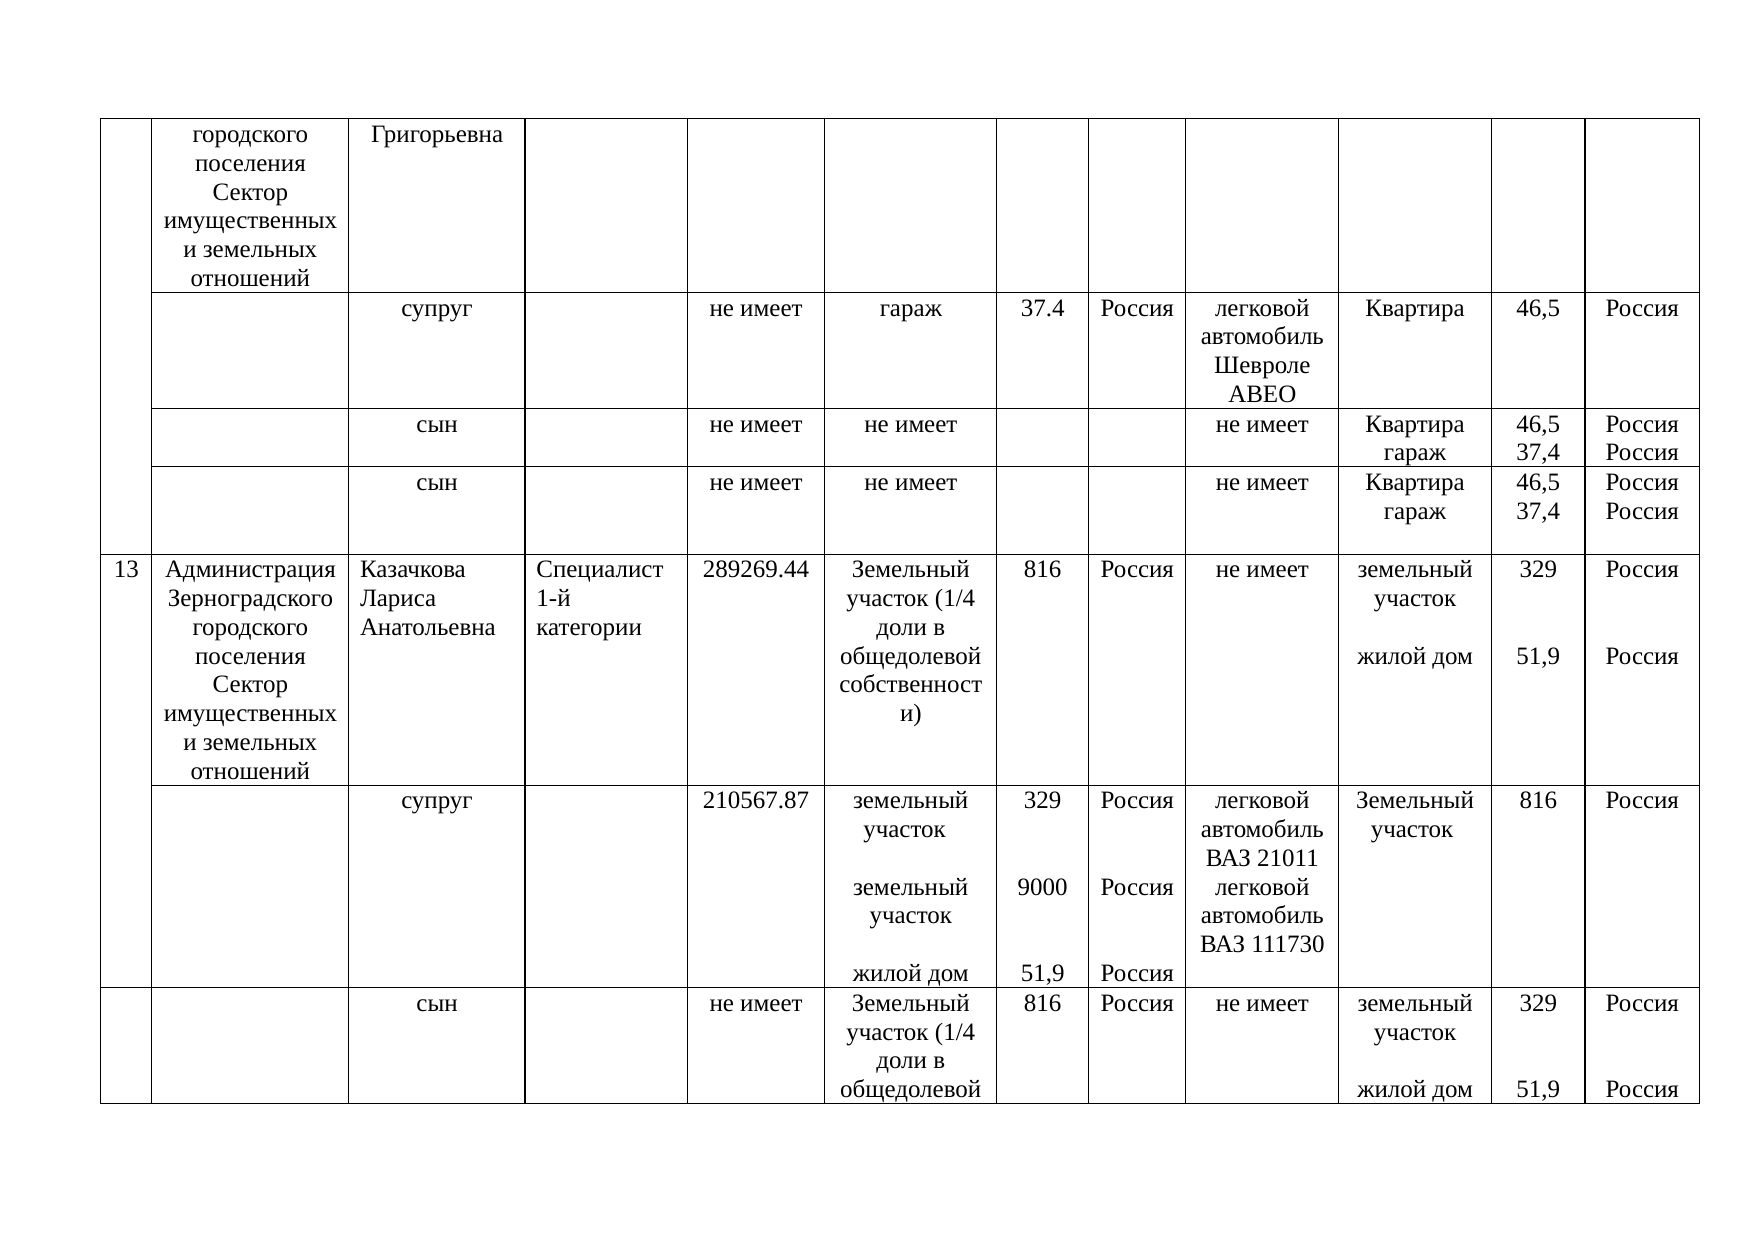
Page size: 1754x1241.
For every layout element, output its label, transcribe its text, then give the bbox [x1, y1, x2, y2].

table_cell 13 [101, 555, 151, 987]
table_cell Земельный участок (1/4 доли в общедолевой собственности) [825, 555, 996, 784]
table_cell [1186, 119, 1338, 292]
table_cell Администрация Зерноградского городского поселения Сектор имущественных и земельных отношений [152, 555, 348, 784]
table_cell [526, 786, 687, 987]
table_cell супруг [349, 293, 524, 408]
table_cell Россия Россия Россия [1089, 786, 1185, 987]
table_cell [1089, 119, 1185, 292]
table_cell 46,5 [1492, 293, 1584, 408]
table_cell [526, 467, 687, 553]
table_cell Россия Россия [1586, 409, 1699, 466]
table_cell [825, 119, 996, 292]
table_cell земельный участок земельный участок жилой дом [825, 786, 996, 987]
table_cell 816 [997, 988, 1088, 1103]
table_cell гараж [825, 293, 996, 408]
table_cell [152, 988, 348, 1103]
table_cell [101, 988, 151, 1103]
table_cell сын [349, 467, 524, 553]
table_cell [1586, 119, 1699, 292]
table_cell Григорьевна [349, 119, 524, 292]
table_cell Россия [1586, 786, 1699, 987]
table_cell Россия Россия [1586, 555, 1699, 784]
table_cell 289269,44 [688, 555, 824, 784]
table_cell 329744,97 [688, 119, 824, 292]
table_cell 816 [997, 555, 1088, 784]
table_cell легковой автомобиль ВАЗ 21011 легковой автомобиль ВАЗ 111730 [1186, 786, 1338, 987]
table_cell 46,5 37,4 [1492, 409, 1584, 466]
table_cell [1339, 119, 1491, 292]
table_cell легковой автомобиль Шевроле АВЕО [1186, 293, 1338, 408]
table_cell земельный участок жилой дом [1339, 555, 1491, 784]
table_cell 329 9000 51,9 [997, 786, 1088, 987]
table_cell не имеет [688, 988, 824, 1103]
table_cell 210567,87 [688, 786, 824, 987]
table_cell [526, 409, 687, 466]
table_cell Казачкова Лариса Анатольевна [349, 555, 524, 784]
table_cell Земельный участок [1339, 786, 1491, 987]
table_cell не имеет [1186, 409, 1338, 466]
table_cell [152, 786, 348, 987]
table_cell Квартира гараж [1339, 467, 1491, 553]
table_cell не имеет [1186, 555, 1338, 784]
table_cell Земельный участок (1/4 доли в общедолевой [825, 988, 996, 1103]
table_cell сын [349, 409, 524, 466]
table_cell не имеет [825, 409, 996, 466]
table_cell Квартира гараж [1339, 409, 1491, 466]
table_cell не имеет [688, 409, 824, 466]
table_cell Россия [1089, 293, 1185, 408]
table_cell 816 [1492, 786, 1584, 987]
table_cell [526, 119, 687, 292]
table_cell 46,5 37,4 [1492, 467, 1584, 553]
table_cell Россия Россия [1586, 988, 1699, 1103]
table_cell не имеет [688, 467, 824, 553]
table_cell Россия [1586, 293, 1699, 408]
table_cell [101, 119, 151, 553]
table_cell 37,4 [997, 293, 1088, 408]
table_cell сын [349, 988, 524, 1103]
table_cell 329 51,9 [1492, 555, 1584, 784]
table_cell городского поселения Сектор имущественных и земельных отношений [152, 119, 348, 292]
table_cell не имеет [1186, 467, 1338, 553]
table_cell не имеет [688, 293, 824, 408]
table_cell не имеет [1186, 988, 1338, 1103]
table_cell земельный участок жилой дом [1339, 988, 1491, 1103]
table_cell Россия [1089, 988, 1185, 1103]
table_cell Россия Россия [1586, 467, 1699, 553]
table_cell [152, 409, 348, 466]
table_cell не имеет [825, 467, 996, 553]
table_cell [1089, 467, 1185, 553]
table_cell [997, 119, 1088, 292]
table_cell [526, 293, 687, 408]
table_cell [152, 293, 348, 408]
table_cell [997, 409, 1088, 466]
table_cell Россия [1089, 555, 1185, 784]
table_cell [152, 467, 348, 553]
table_cell [526, 988, 687, 1103]
table_cell [1089, 409, 1185, 466]
table_cell 329 51,9 [1492, 988, 1584, 1103]
table_cell супруг [349, 786, 524, 987]
table_cell Квартира [1339, 293, 1491, 408]
table_cell Специалист 1-й категории [526, 555, 687, 784]
table_cell [997, 467, 1088, 553]
table_cell 37,4 [1492, 119, 1584, 292]
